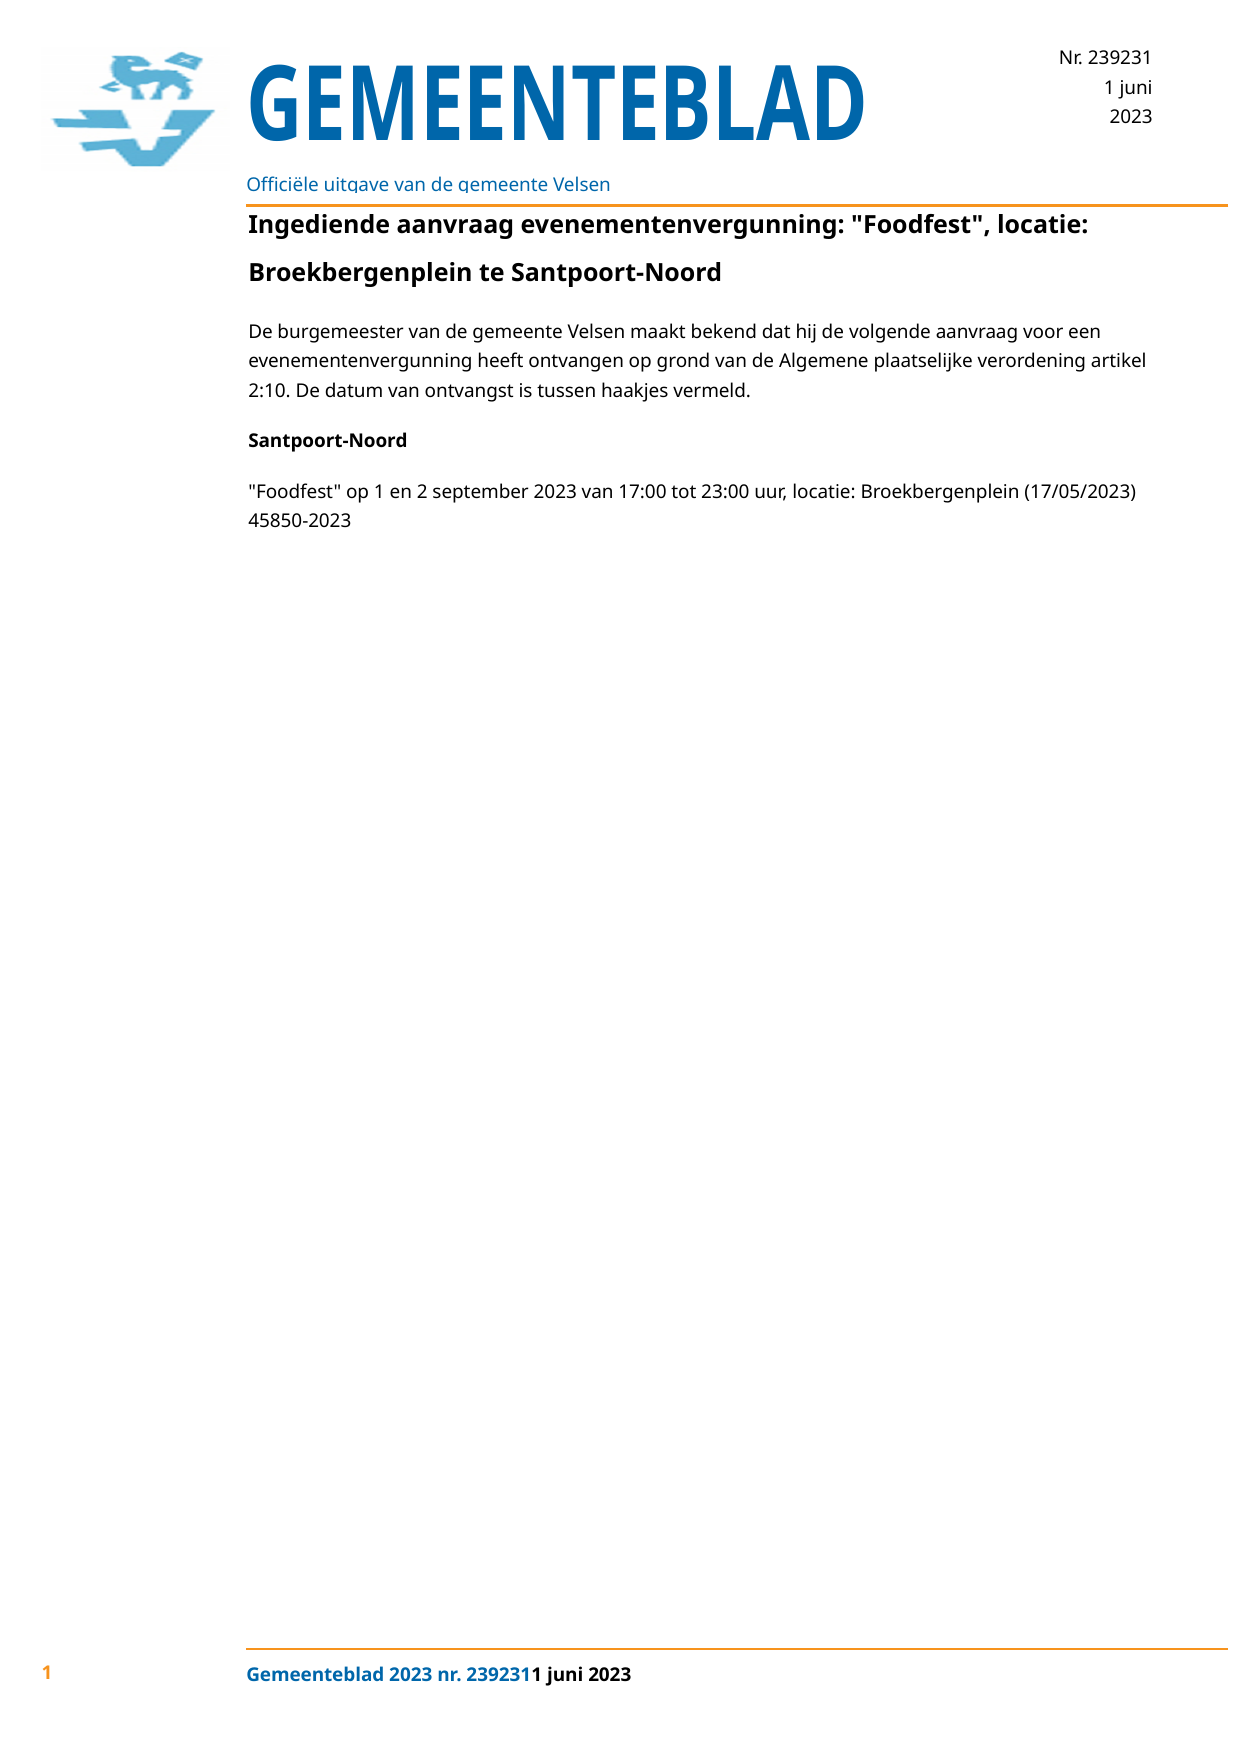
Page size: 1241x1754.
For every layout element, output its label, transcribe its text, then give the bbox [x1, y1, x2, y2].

text Ingediende aanvraag evenementenvergunning: "Foodfest", locatie: Broekbergenplein te Santpoort-Noord [248, 207, 1152, 288]
text Santpoort-Noord [248, 427, 1152, 453]
picture [41, 47, 231, 172]
text "Foodfest" op 1 en 2 september 2023 van 17:00 tot 23:00 uur, locatie: Broekbergenplein (17/05/2023) 45850-2023 [248, 478, 1152, 533]
text De burgemeester van de gemeente Velsen maakt bekend dat hij de volgende aanvraag voor een evenementenvergunning heeft ontvangen op grond van de Algemene plaatselijke verordening artikel 2:10. De datum van ontvangst is tussen haakjes vermeld. [248, 318, 1152, 403]
